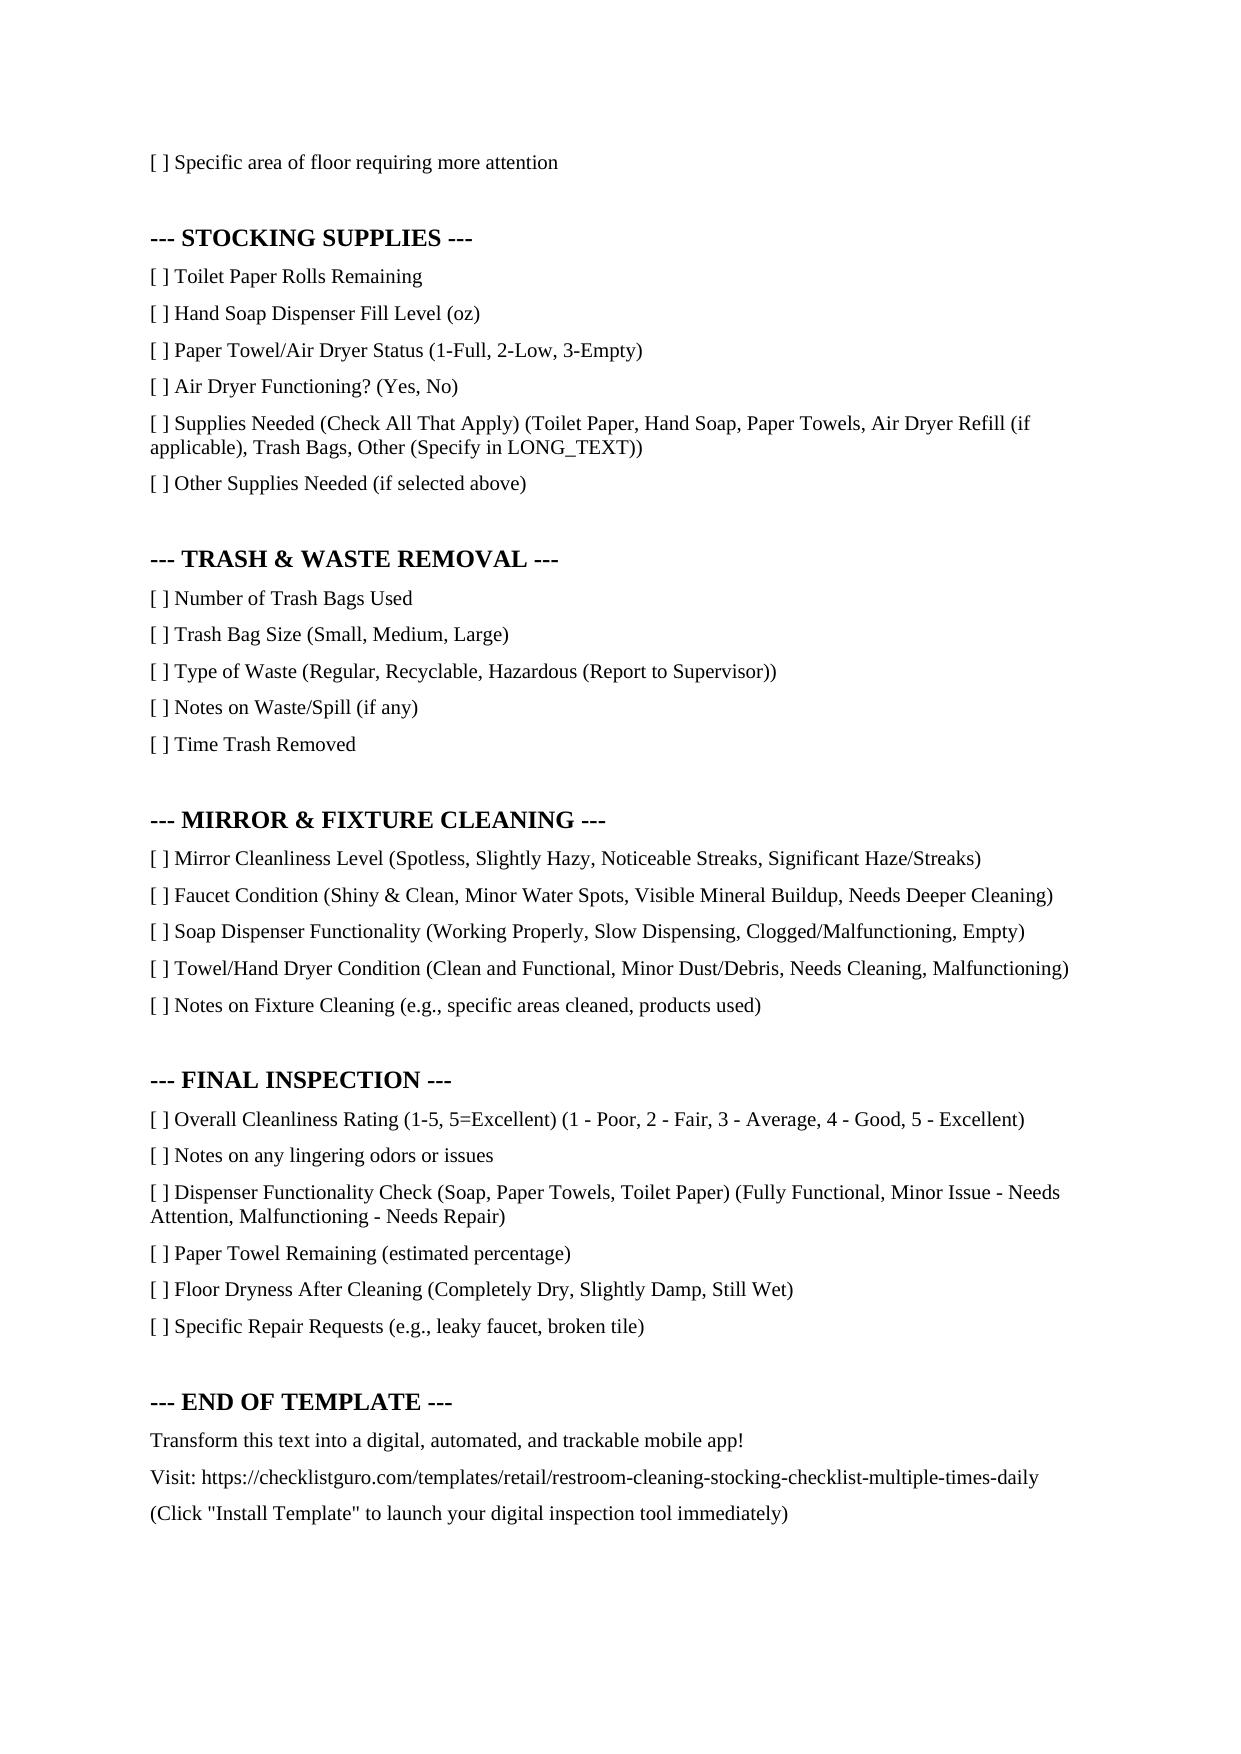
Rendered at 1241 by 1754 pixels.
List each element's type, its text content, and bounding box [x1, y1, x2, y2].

text [ ] Dispenser Functionality Check (Soap, Paper Towels, Toilet Paper) (Fully Functional, Minor Issue - Needs Attention, Malfunctioning - Needs Repair) [150, 1180, 1090, 1228]
text [ ] Other Supplies Needed (if selected above) [150, 471, 1090, 495]
text [ ] Type of Waste (Regular, Recyclable, Hazardous (Report to Supervisor)) [150, 659, 1090, 683]
text [ ] Paper Towel Remaining (estimated percentage) [150, 1241, 1090, 1265]
text [ ] Notes on Fixture Cleaning (e.g., specific areas cleaned, products used) [150, 992, 1090, 1017]
text [ ] Specific Repair Requests (e.g., leaky faucet, broken tile) [150, 1314, 1090, 1338]
text [ ] Overall Cleanliness Rating (1-5, 5=Excellent) (1 - Poor, 2 - Fair, 3 - Average, 4 - Good, 5 - Excellent) [150, 1107, 1090, 1131]
text [ ] Hand Soap Dispenser Fill Level (oz) [150, 301, 1090, 325]
text [ ] Number of Trash Bags Used [150, 586, 1090, 610]
text [ ] Specific area of floor requiring more attention [150, 150, 1090, 174]
text [ ] Trash Bag Size (Small, Medium, Large) [150, 622, 1090, 646]
text --- END OF TEMPLATE --- [150, 1387, 1090, 1416]
text [ ] Notes on Waste/Spill (if any) [150, 695, 1090, 719]
text [ ] Floor Dryness After Cleaning (Completely Dry, Slightly Damp, Still Wet) [150, 1277, 1090, 1301]
text [ ] Towel/Hand Dryer Condition (Clean and Functional, Minor Dust/Debris, Needs Cleaning, Malfunctioning) [150, 956, 1090, 980]
text (Click "Install Template" to launch your digital inspection tool immediately) [150, 1501, 1090, 1525]
text Visit: https://checklistguro.com/templates/retail/restroom-cleaning-stocking-checklist-multiple-times-daily [150, 1465, 1090, 1489]
text --- STOCKING SUPPLIES --- [150, 223, 1090, 252]
text [ ] Time Trash Removed [150, 732, 1090, 756]
text --- FINAL INSPECTION --- [150, 1066, 1090, 1094]
text [ ] Soap Dispenser Functionality (Working Properly, Slow Dispensing, Clogged/Malfunctioning, Empty) [150, 919, 1090, 943]
text [ ] Mirror Cleanliness Level (Spotless, Slightly Hazy, Noticeable Streaks, Significant Haze/Streaks) [150, 846, 1090, 870]
text [ ] Air Dryer Functioning? (Yes, No) [150, 374, 1090, 398]
text [ ] Faucet Condition (Shiny & Clean, Minor Water Spots, Visible Mineral Buildup, Needs Deeper Cleaning) [150, 883, 1090, 907]
text [ ] Toilet Paper Rolls Remaining [150, 264, 1090, 288]
text Transform this text into a digital, automated, and trackable mobile app! [150, 1428, 1090, 1452]
text [ ] Paper Towel/Air Dryer Status (1-Full, 2-Low, 3-Empty) [150, 337, 1090, 362]
text --- TRASH & WASTE REMOVAL --- [150, 544, 1090, 573]
text [ ] Notes on any lingering odors or issues [150, 1143, 1090, 1167]
text --- MIRROR & FIXTURE CLEANING --- [150, 805, 1090, 834]
text [ ] Supplies Needed (Check All That Apply) (Toilet Paper, Hand Soap, Paper Towels, Air Dryer Refill (if applicable), Trash Bags, Other (Specify in LONG_TEXT)) [150, 411, 1090, 459]
